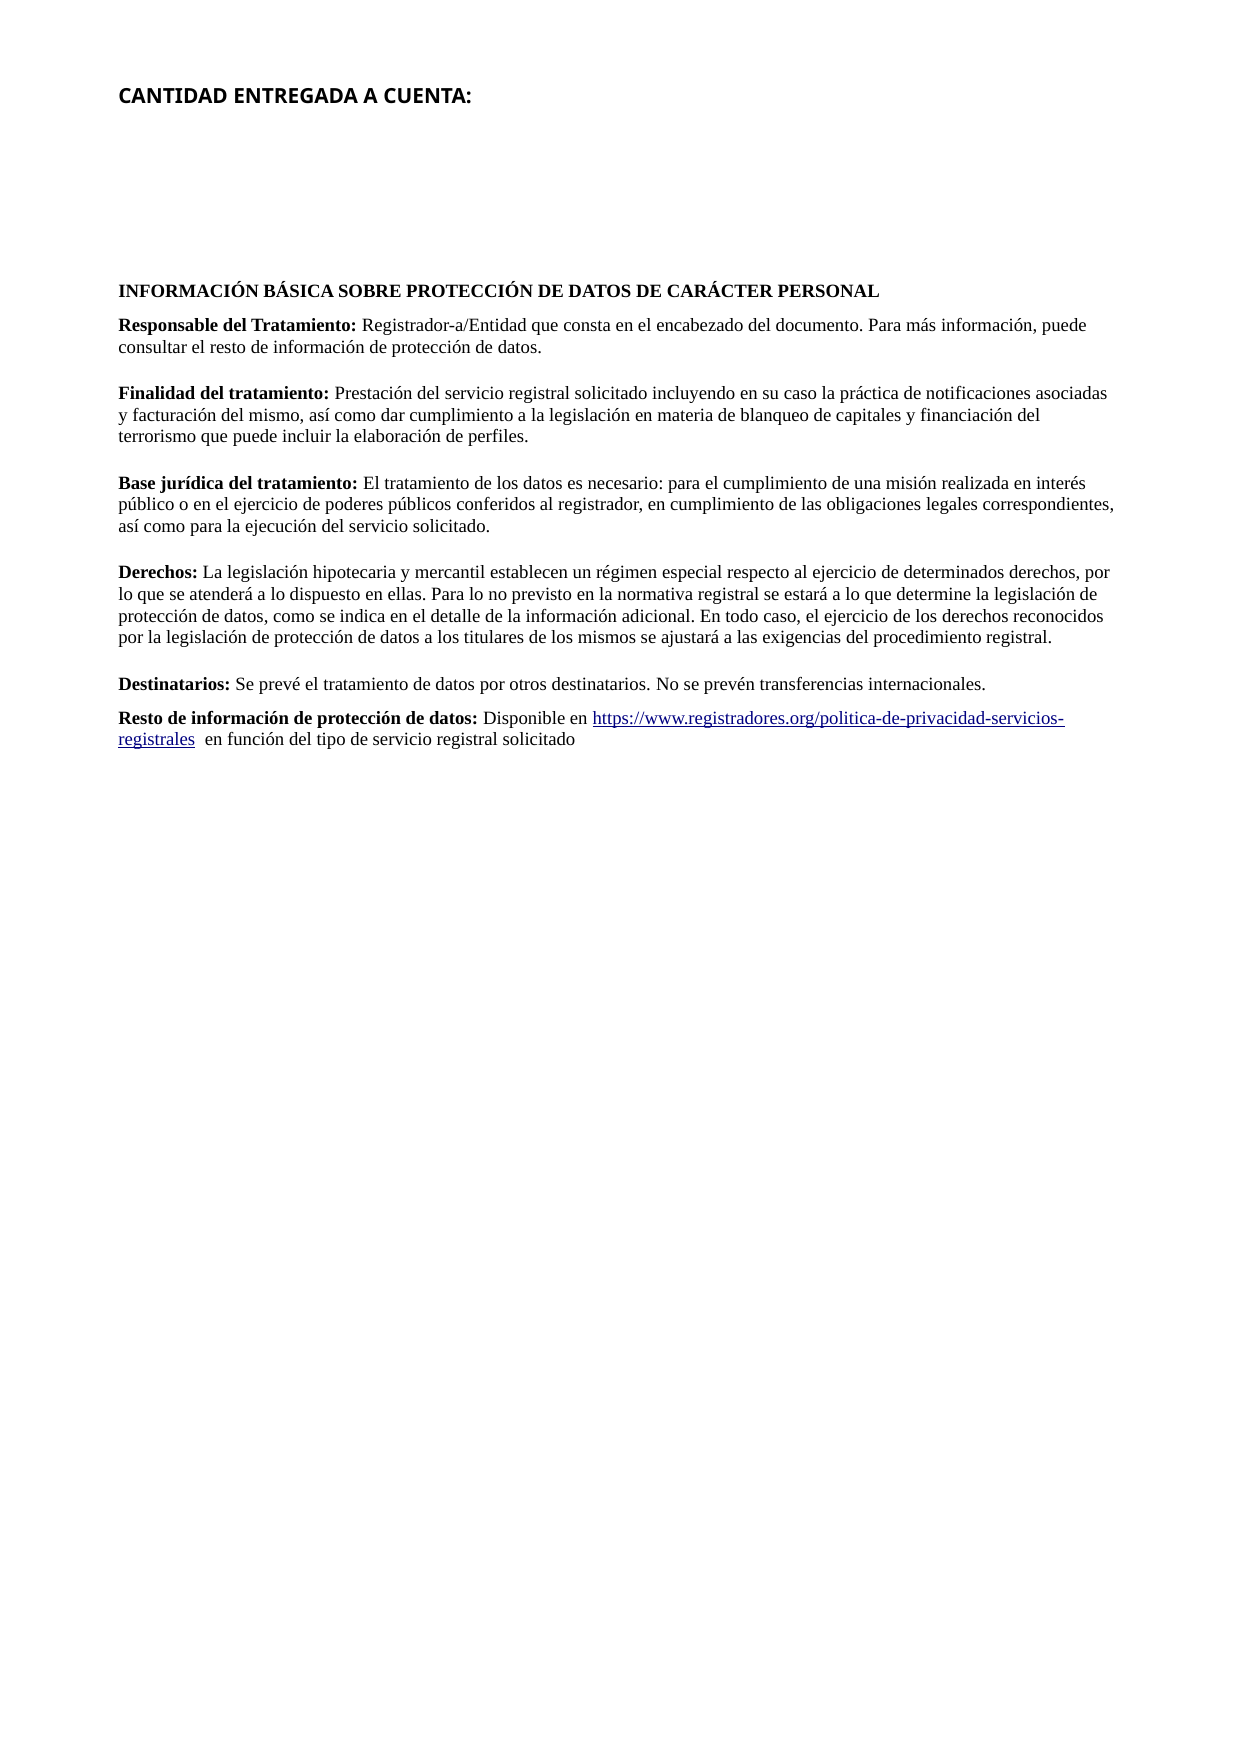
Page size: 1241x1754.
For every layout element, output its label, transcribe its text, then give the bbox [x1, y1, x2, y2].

text Finalidad del tratamiento: Prestación del servicio registral solicitado incluyendo en su caso la práctica de notificaciones asociadas y facturación del mismo, así como dar cumplimiento a la legislación en materia de blanqueo de capitales y financiación del terrorismo que puede incluir la elaboración de perfiles. [118, 382, 1122, 447]
text CANTIDAD ENTREGADA A CUENTA: [118, 82, 1122, 110]
text Base jurídica del tratamiento: El tratamiento de los datos es necesario: para el cumplimiento de una misión realizada en interés público o en el ejercicio de poderes públicos conferidos al registrador, en cumplimiento de las obligaciones legales correspondientes, así como para la ejecución del servicio solicitado. [118, 472, 1122, 536]
text Responsable del Tratamiento: Registrador-a/Entidad que consta en el encabezado del documento. Para más información, puede consultar el resto de información de protección de datos. [118, 314, 1122, 357]
text Destinatarios: Se prevé el tratamiento de datos por otros destinatarios. No se prevén transferencias internacionales. [118, 673, 1122, 694]
text Resto de información de protección de datos: Disponible en https://www.registradores.org/politica-de-privacidad-servicios-registrales en función del tipo de servicio registral solicitado [118, 707, 1122, 750]
text Derechos: La legislación hipotecaria y mercantil establecen un régimen especial respecto al ejercicio de determinados derechos, por lo que se atenderá a lo dispuesto en ellas. Para lo no previsto en la normativa registral se estará a lo que determine la legislación de protección de datos, como se indica en el detalle de la información adicional. En todo caso, el ejercicio de los derechos reconocidos por la legislación de protección de datos a los titulares de los mismos se ajustará a las exigencias del procedimiento registral. [118, 561, 1122, 648]
text INFORMACIÓN BÁSICA SOBRE PROTECCIÓN DE DATOS DE CARÁCTER PERSONAL [118, 280, 1122, 301]
